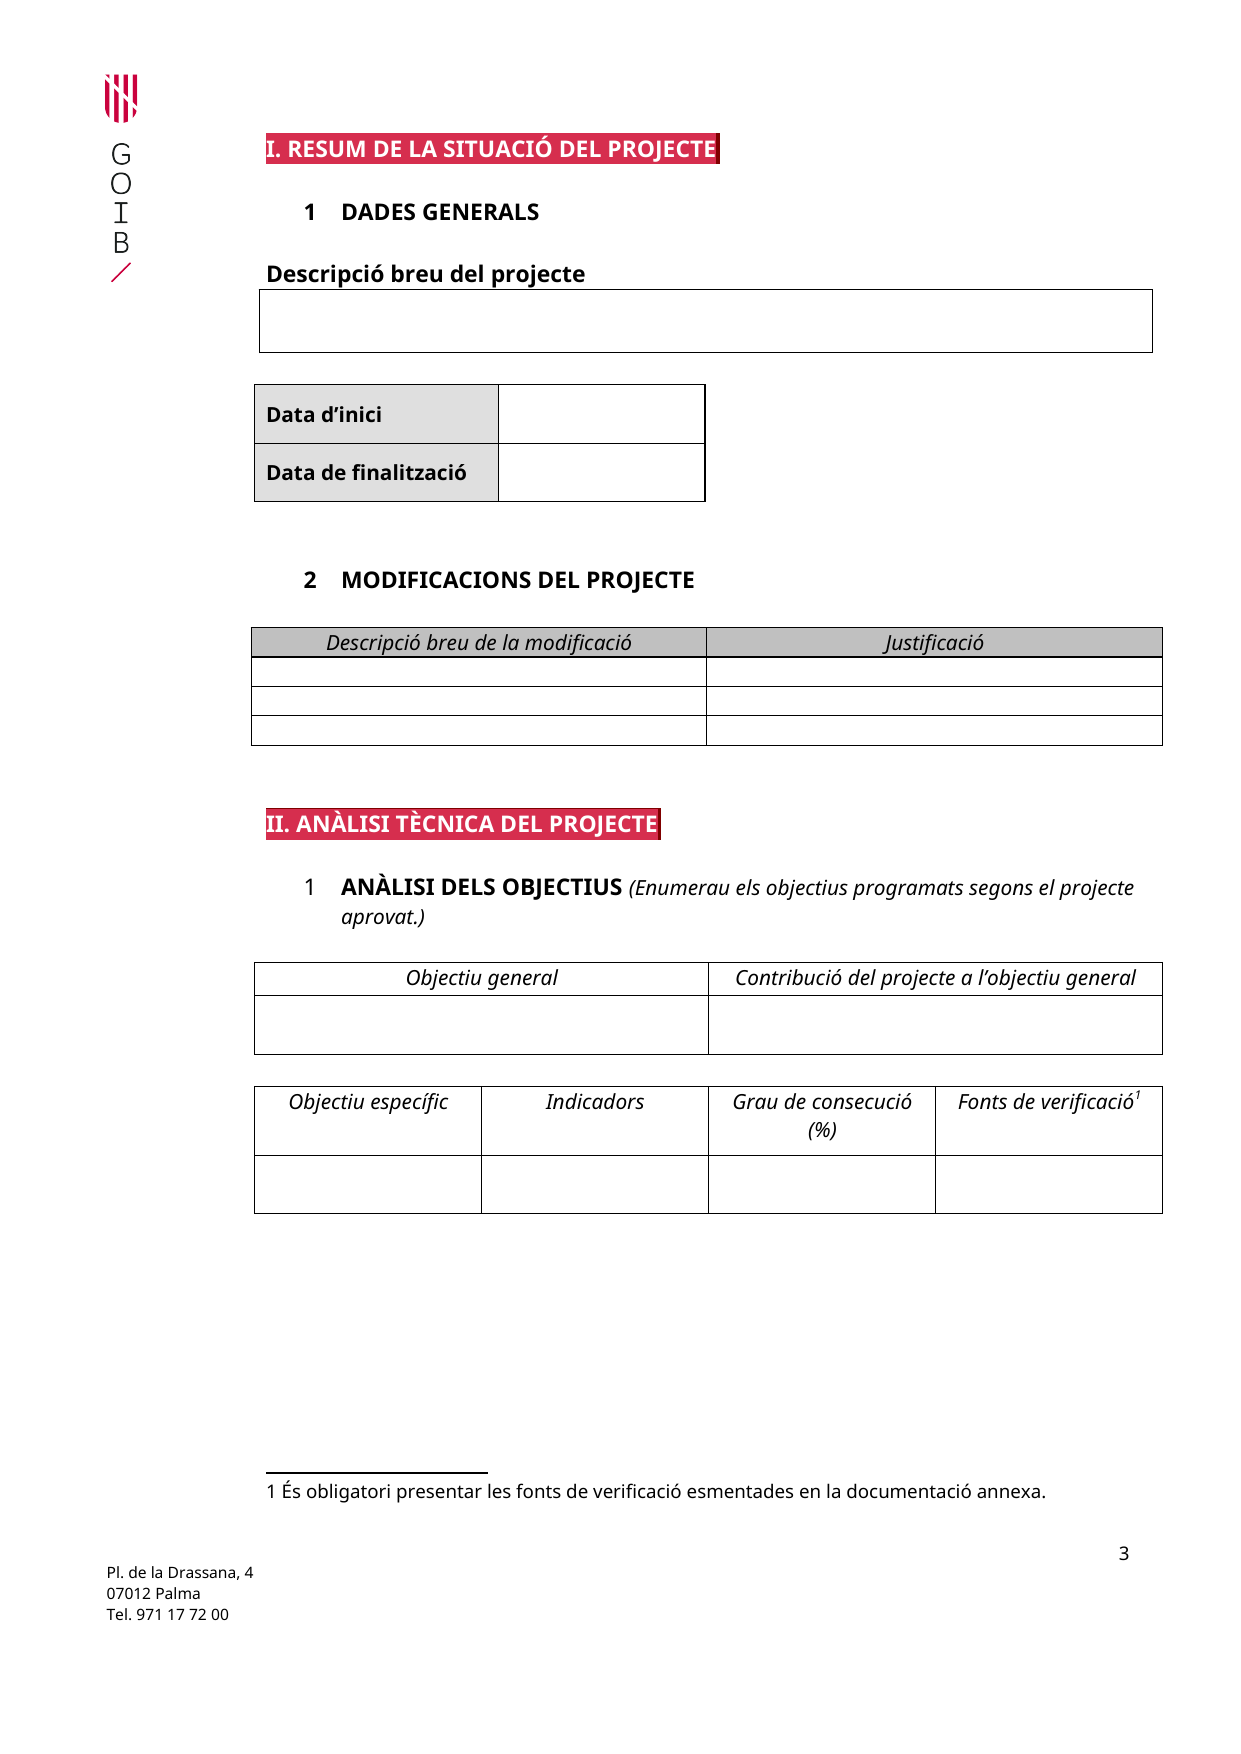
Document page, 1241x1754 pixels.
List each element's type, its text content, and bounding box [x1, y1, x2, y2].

list MODIFICACIONS DEL PROJECTE [303, 564, 1152, 596]
table_cell [707, 687, 1162, 715]
table_header Descripció breu de la modificació [252, 628, 706, 656]
table_cell [255, 1156, 481, 1213]
table_header Contribució del projecte a l’objectiu general [709, 963, 1162, 995]
table_cell Objectiu específic [255, 1087, 481, 1154]
table_header Objectiu general [255, 963, 708, 995]
text Descripció breu del projecte [266, 258, 1152, 289]
text I. RESUM DE LA SITUACIÓ DEL PROJECTE [266, 133, 720, 164]
list DADES GENERALS [303, 195, 1152, 227]
table_cell [255, 1055, 1163, 1086]
table_cell [707, 658, 1162, 686]
table_cell Grau de consecució (%) [709, 1087, 935, 1154]
table_cell [252, 716, 706, 745]
table_header [499, 385, 704, 443]
table_cell Indicadors [482, 1087, 708, 1154]
table_cell [252, 658, 706, 686]
text II. ANÀLISI TÈCNICA DEL PROJECTE [266, 808, 661, 840]
list ANÀLISI DELS OBJECTIUS (Enumerau els objectius programats segons el projecte aprovat.) [303, 871, 1152, 931]
table_header Justificació [707, 628, 1162, 656]
picture [76, 51, 166, 313]
table_cell [707, 716, 1162, 745]
table_cell Data de finalització [255, 444, 498, 501]
table_cell [936, 1156, 1162, 1213]
table_cell [255, 996, 708, 1053]
table_cell [482, 1156, 708, 1213]
table_cell [709, 1156, 935, 1213]
table_cell [709, 996, 1162, 1053]
table_cell [252, 687, 706, 715]
table_cell [499, 444, 704, 501]
table_cell Fonts de verificació [936, 1087, 1162, 1154]
table_header Data d’inici [255, 385, 498, 443]
